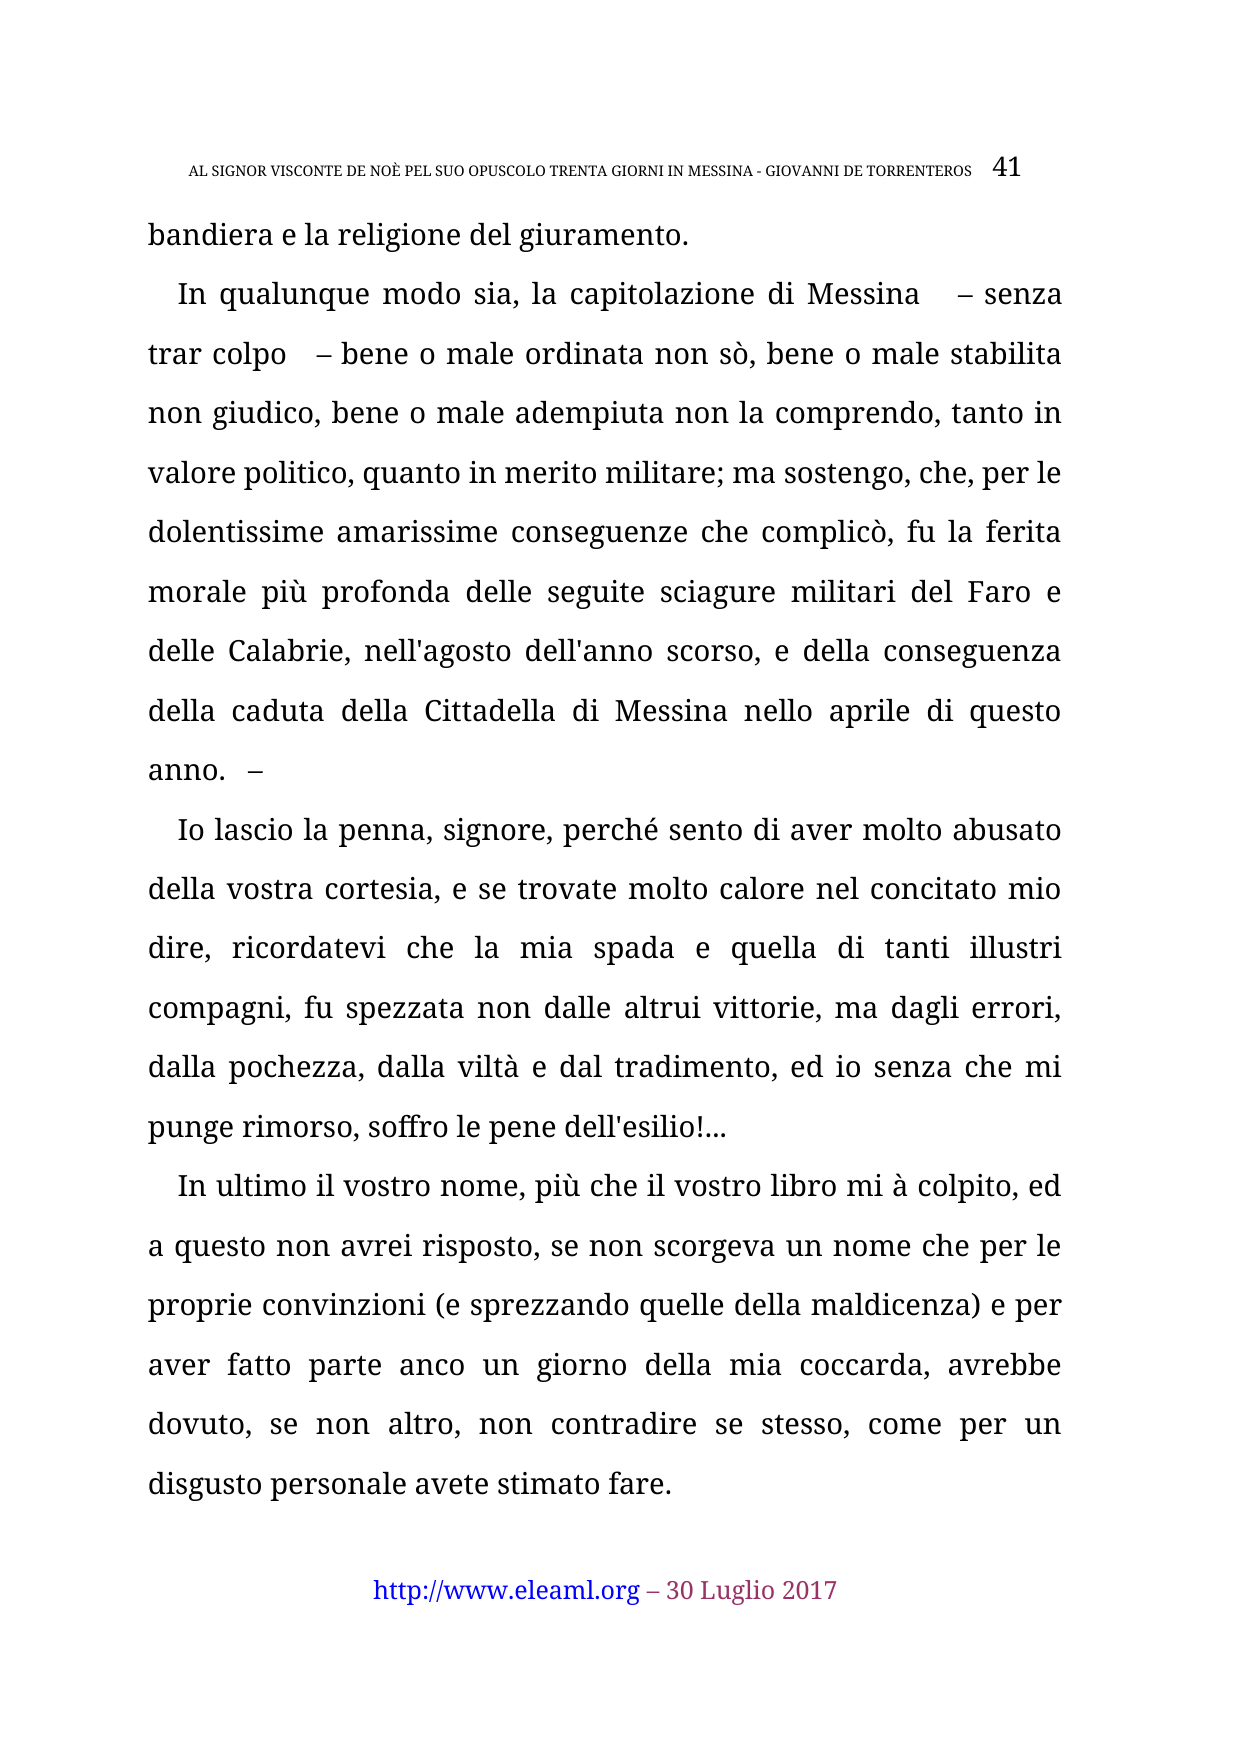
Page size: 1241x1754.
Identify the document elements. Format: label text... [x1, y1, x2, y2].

text Io lascio la penna, signore, perché sento di aver molto abusato della vostra cortesia, e se trovate molto calore nel concitato mio dire, ricordatevi che la mia spada e quella di tanti illustri compagni, fu spezzata non dalle altrui vittorie, ma dagli errori, dalla pochezza, dalla viltà e dal tradimento, ed io senza che mi punge rimorso, soffro le pene dell'esilio!... [148, 809, 1063, 1146]
text In ultimo il vostro nome, più che il vostro libro mi à colpito, ed a questo non avrei risposto, se non scorgeva un nome che per le proprie convinzioni (e sprezzando quelle della maldicenza) e per aver fatto parte anco un giorno della mia coccarda, avrebbe dovuto, se non altro, non contradire se stesso, come per un disgusto personale avete stimato fare. [148, 1166, 1063, 1503]
text bandiera e la religione del giuramento. [148, 214, 1063, 254]
text In qualunque modo sia, la capitolazione di Messina – senza trar colpo – bene o male ordinata non sò, bene o male stabilita non giudico, bene o male adempiuta non la comprendo, tanto in valore politico, quanto in merito militare; ma sostengo, che, per le dolentissime amarissime conseguenze che complicò, fu la ferita morale più profonda delle seguite sciagure militari del Faro e delle Calabrie, nell'agosto dell'anno scorso, e della conseguenza della caduta della Cittadella di Messina nello aprile di questo anno. – [148, 273, 1063, 789]
